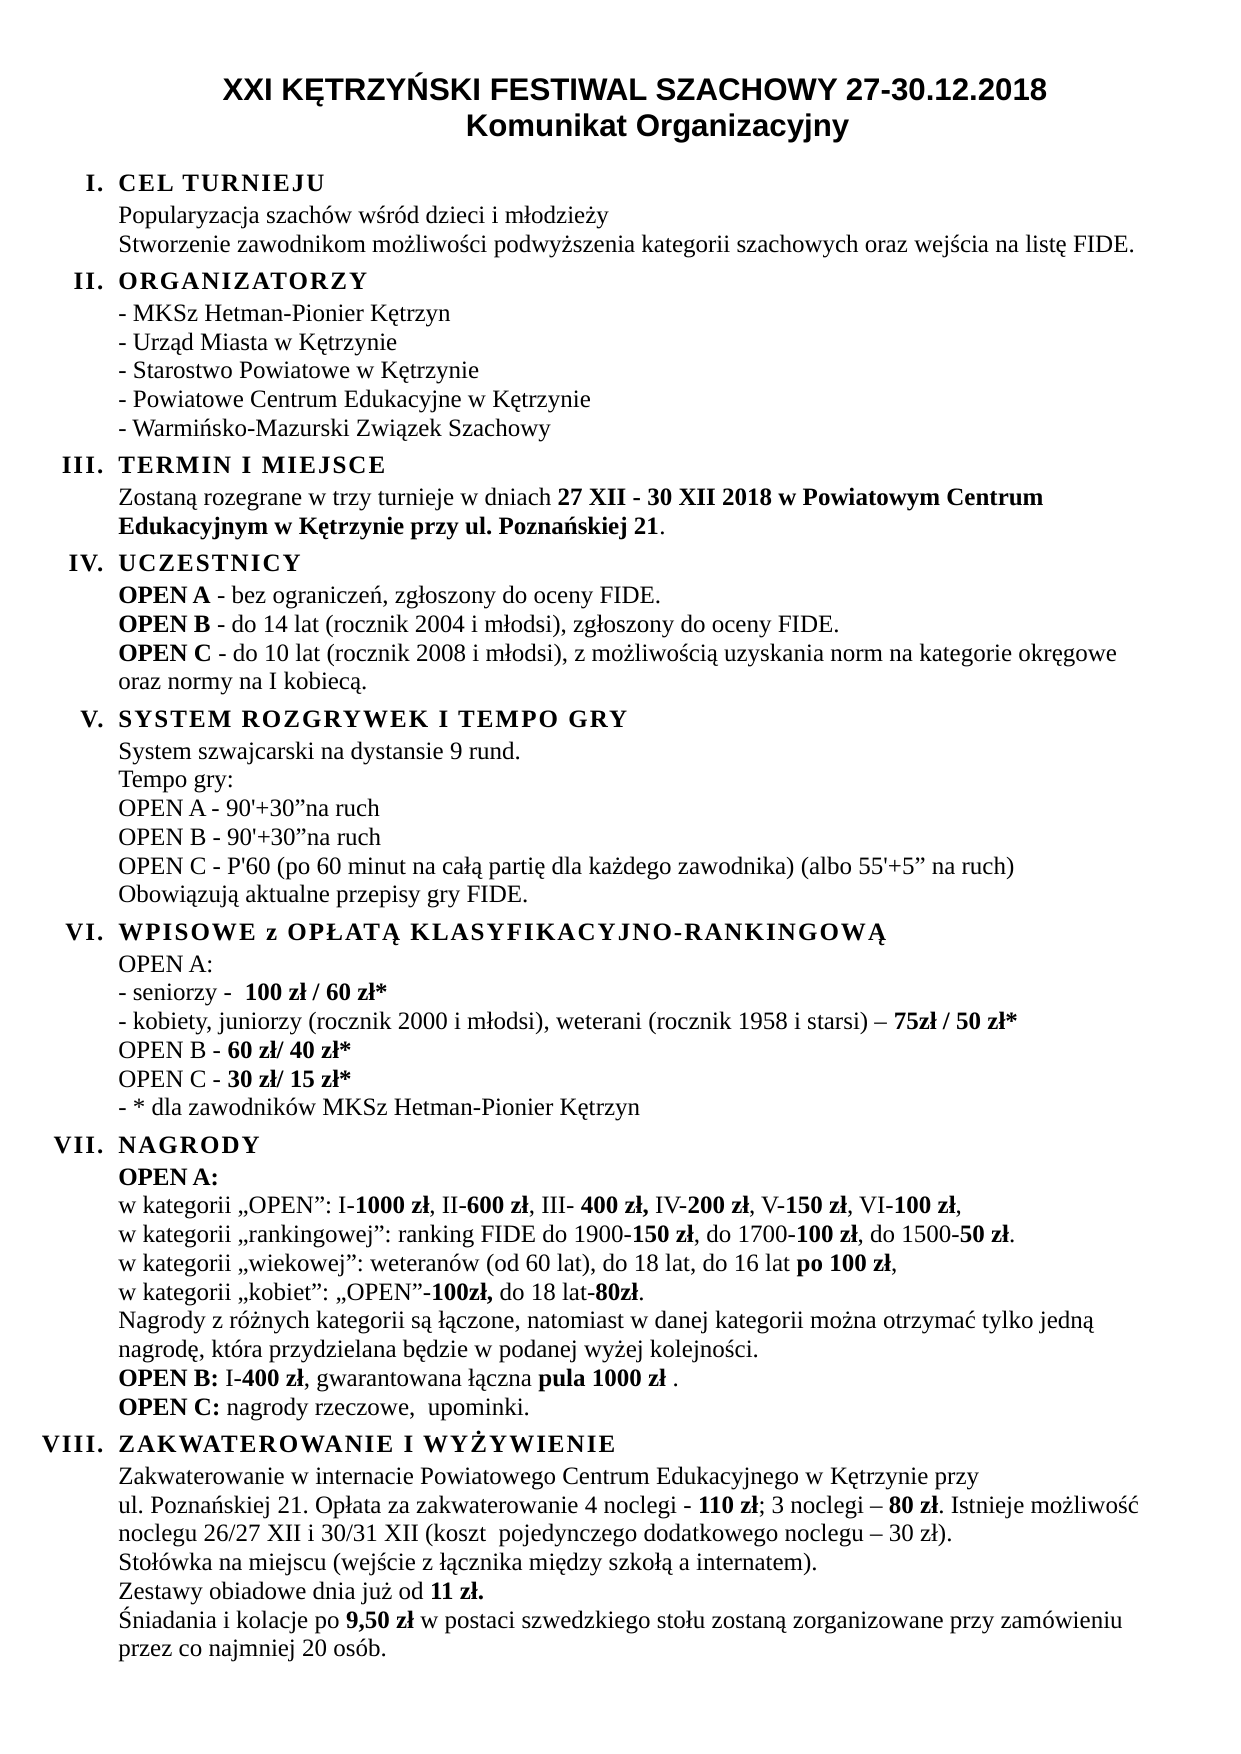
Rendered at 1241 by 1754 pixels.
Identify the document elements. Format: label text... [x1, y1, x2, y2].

text - * dla zawodników MKSz Hetman-Pionier Kętrzyn [118, 1092, 1152, 1121]
subtitle ORGANIZATORZY [103, 266, 1152, 295]
text - Urząd Miasta w Kętrzynie - Starostwo Powiatowe w Kętrzynie [118, 327, 1152, 384]
text w kategorii „kobiet”: „OPEN”-100zł, do 18 lat-80zł. [118, 1277, 1152, 1306]
text OPEN A - bez ograniczeń, zgłoszony do oceny FIDE. OPEN B - do 14 lat (rocznik 2004 i młodsi), zgłoszony do oceny FIDE. OPEN C - do 10 lat (rocznik 2008 i młodsi), z możliwością uzyskania norm na kategorie okręgowe oraz normy na I kobiecą. [118, 580, 1152, 695]
text System szwajcarski na dystansie 9 rund. [118, 736, 1152, 764]
text - Powiatowe Centrum Edukacyjne w Kętrzynie - Warmińsko-Mazurski Związek Szachowy [118, 384, 1152, 442]
text Nagrody z różnych kategorii są łączone, natomiast w danej kategorii można otrzymać tylko jedną nagrodę, która przydzielana będzie w podanej wyżej kolejności. OPEN B: I-400 zł, gwarantowana łączna pula 1000 zł . OPEN C: nagrody rzeczowe, upominki. [118, 1306, 1152, 1421]
subtitle UCZESTNICY [103, 548, 1152, 577]
text - MKSz Hetman-Pionier Kętrzyn [118, 298, 1152, 327]
text w kategorii „wiekowej”: weteranów (od 60 lat), do 18 lat, do 16 lat po 100 zł, [118, 1248, 1152, 1277]
text Zostaną rozegrane w trzy turnieje w dniach 27 XII - 30 XII 2018 w Powiatowym Centrum Edukacyjnym w Kętrzynie przy ul. Poznańskiej 21. [118, 482, 1152, 540]
text OPEN A: w kategorii „OPEN”: I-1000 zł, II-600 zł, III- 400 zł, IV-200 zł, V-150 zł, VI-100 zł, w kategorii „rankingowej”: ranking FIDE do 1900-150 zł, do 1700-100 zł, do 1500-50 zł. [118, 1162, 1152, 1248]
subtitle ZAKWATEROWANIE I WYŻYWIENIE [103, 1429, 1152, 1458]
subtitle NAGRODY [103, 1130, 1152, 1159]
text OPEN C - 30 zł/ 15 zł* [118, 1064, 1152, 1092]
subtitle TERMIN I MIEJSCE [103, 451, 1152, 479]
text OPEN A: - seniorzy - 100 zł / 60 zł* - kobiety, juniorzy (rocznik 2000 i młodsi), weterani (rocznik 1958 i starsi) – 75zł / 50 zł* [118, 949, 1152, 1035]
text OPEN B - 60 zł/ 40 zł* [118, 1035, 1152, 1064]
text Obowiązują aktualne przepisy gry FIDE. [118, 879, 1152, 908]
text Popularyzacja szachów wśród dzieci i młodzieży Stworzenie zawodnikom możliwości podwyższenia kategorii szachowych oraz wejścia na listę FIDE. [118, 200, 1152, 257]
text Tempo gry: OPEN A - 90'+30”na ruch OPEN B - 90'+30”na ruch OPEN C - P'60 (po 60 minut na całą partię dla każdego zawodnika) (albo 55'+5” na ruch) [118, 764, 1152, 879]
subtitle CEL TURNIEJU [103, 168, 1152, 197]
subtitle SYSTEM ROZGRYWEK I TEMPO GRY [103, 704, 1152, 733]
subtitle WPISOWE z OPŁATĄ KLASYFIKACYJNO-RANKINGOWĄ [103, 917, 1152, 946]
text Zakwaterowanie w internacie Powiatowego Centrum Edukacyjnego w Kętrzynie przy ul. Poznańskiej 21. Opłata za zakwaterowanie 4 noclegi - 110 zł; 3 noclegi – 80 zł. Istnieje możliwość noclegu 26/27 XII i 30/31 XII (koszt pojedynczego dodatkowego noclegu – 30 zł). Stołówka na miejscu (wejście z łącznika między szkołą a internatem). Zestawy obiadowe dnia już od 11 zł. Śniadania i kolacje po 9,50 zł w postaci szwedzkiego stołu zostaną zorganizowane przy zamówieniu przez co najmniej 20 osób. [118, 1461, 1152, 1662]
